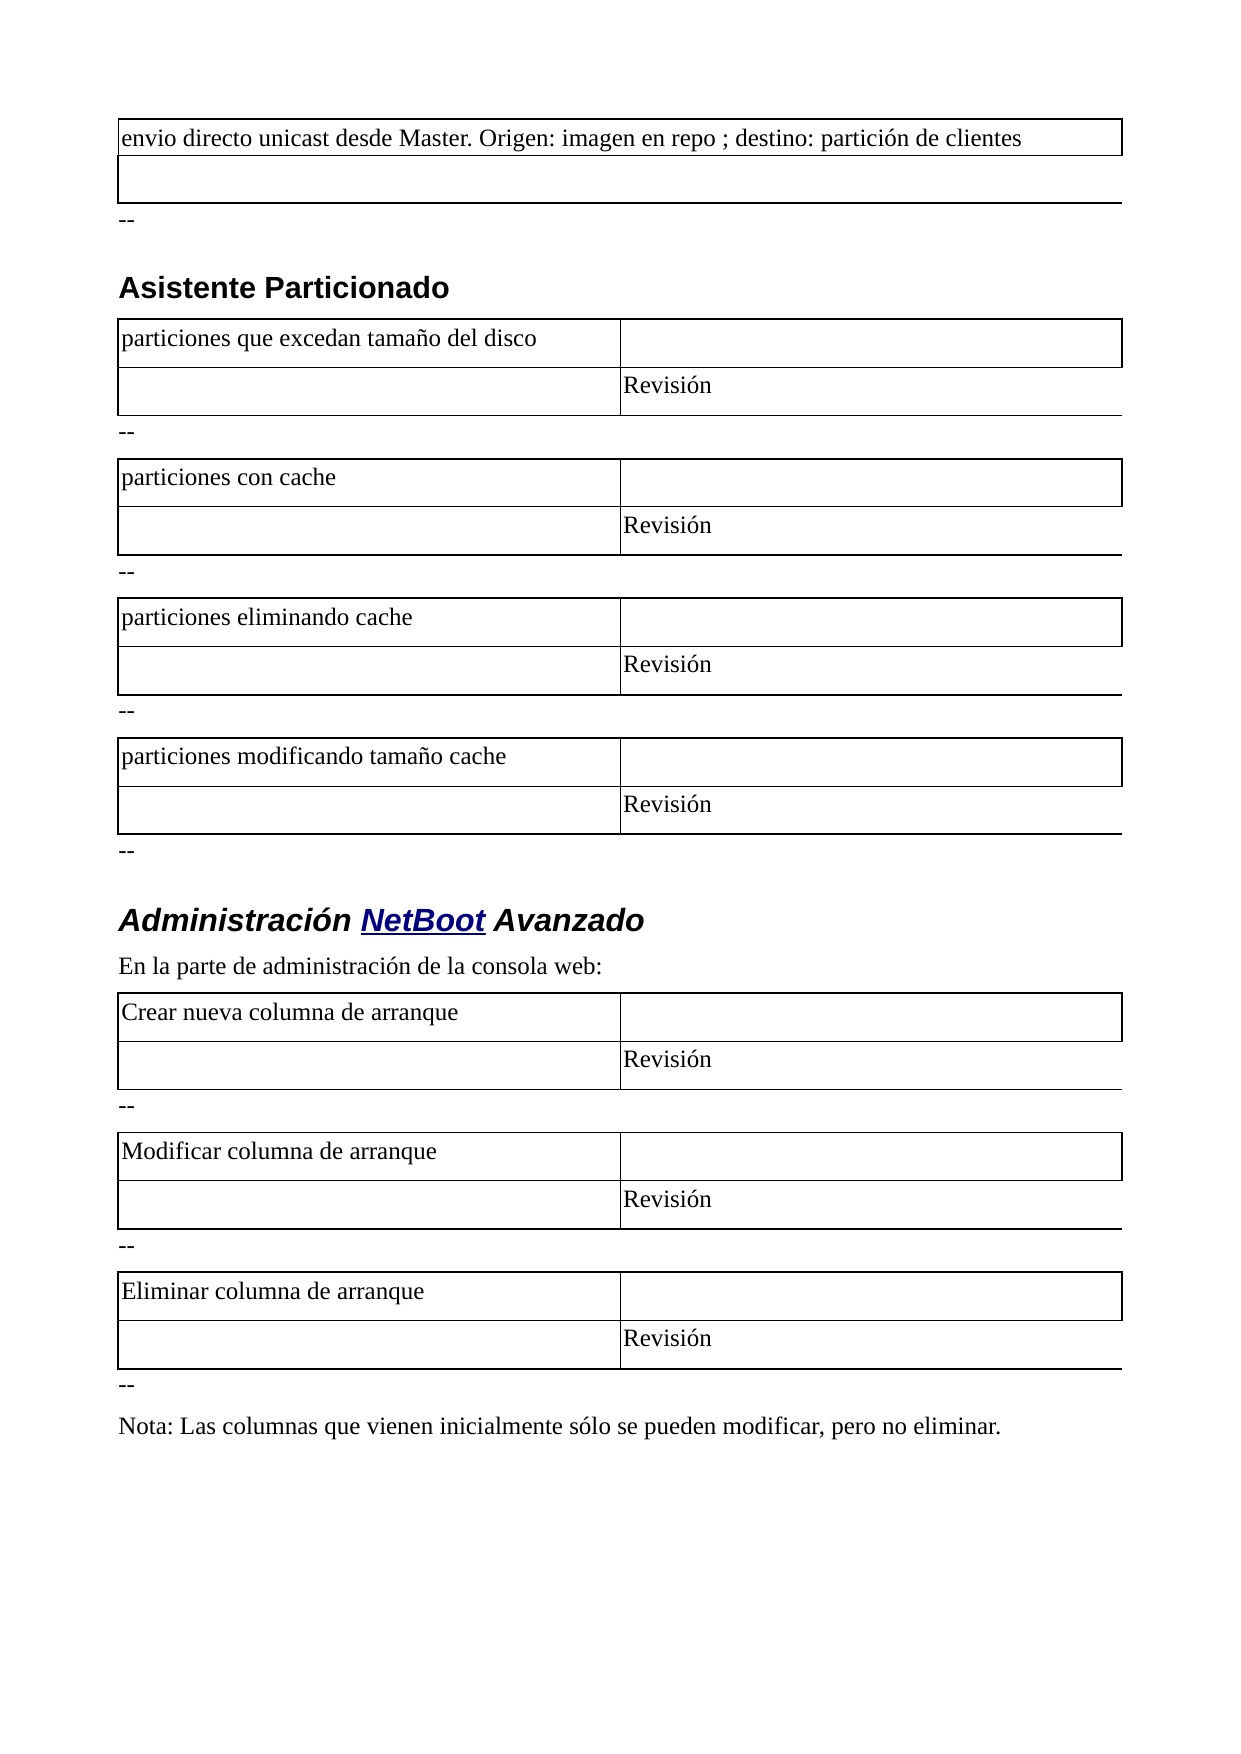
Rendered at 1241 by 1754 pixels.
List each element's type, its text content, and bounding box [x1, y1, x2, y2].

table_header Modificar columna de arranque [119, 1133, 620, 1180]
table_cell [119, 1042, 620, 1088]
table_header Eliminar columna de arranque [119, 1273, 620, 1320]
table_cell Revisión [621, 647, 1122, 694]
table_cell [119, 1181, 620, 1228]
table_cell Revisión [621, 507, 1122, 554]
table_cell [119, 156, 1122, 202]
table_cell [119, 787, 620, 833]
table_header particiones con cache [119, 460, 620, 506]
text -- [118, 1230, 1122, 1259]
table_header [621, 739, 1121, 786]
table_header particiones modificando tamaño cache [119, 739, 620, 786]
table_header envio directo unicast desde Master. Origen: imagen en repo ; destino: partición de clientes [119, 120, 1121, 154]
text En la parte de administración de la consola web: [118, 951, 1122, 979]
text -- [118, 1370, 1122, 1398]
table_cell [119, 368, 620, 414]
table_cell Revisión [621, 1042, 1122, 1088]
table_cell [119, 647, 620, 694]
table_cell [119, 1321, 620, 1368]
text Nota: Las columnas que vienen inicialmente sólo se pueden modificar, pero no eliminar. [118, 1411, 1122, 1439]
table_cell Revisión [621, 368, 1122, 414]
table_cell Revisión [621, 1321, 1122, 1368]
text -- [118, 556, 1122, 585]
text -- [118, 1090, 1122, 1119]
text -- [118, 416, 1122, 445]
text -- [118, 204, 1122, 233]
table_header [621, 994, 1121, 1041]
table_header [621, 1273, 1121, 1320]
table_header particiones eliminando cache [119, 599, 620, 646]
table_cell Revisión [621, 1181, 1122, 1228]
table_cell [119, 507, 620, 554]
subtitle Administración NetBoot Avanzado [118, 901, 1122, 938]
table_header particiones que excedan tamaño del disco [119, 320, 620, 367]
table_header [621, 1133, 1121, 1180]
text -- [118, 835, 1122, 864]
subtitle Asistente Particionado [118, 270, 1122, 306]
table_header [621, 460, 1121, 506]
table_header [621, 320, 1121, 367]
table_header [621, 599, 1121, 646]
table_header Crear nueva columna de arranque [119, 994, 620, 1041]
table_cell Revisión [621, 787, 1122, 833]
text -- [118, 696, 1122, 724]
